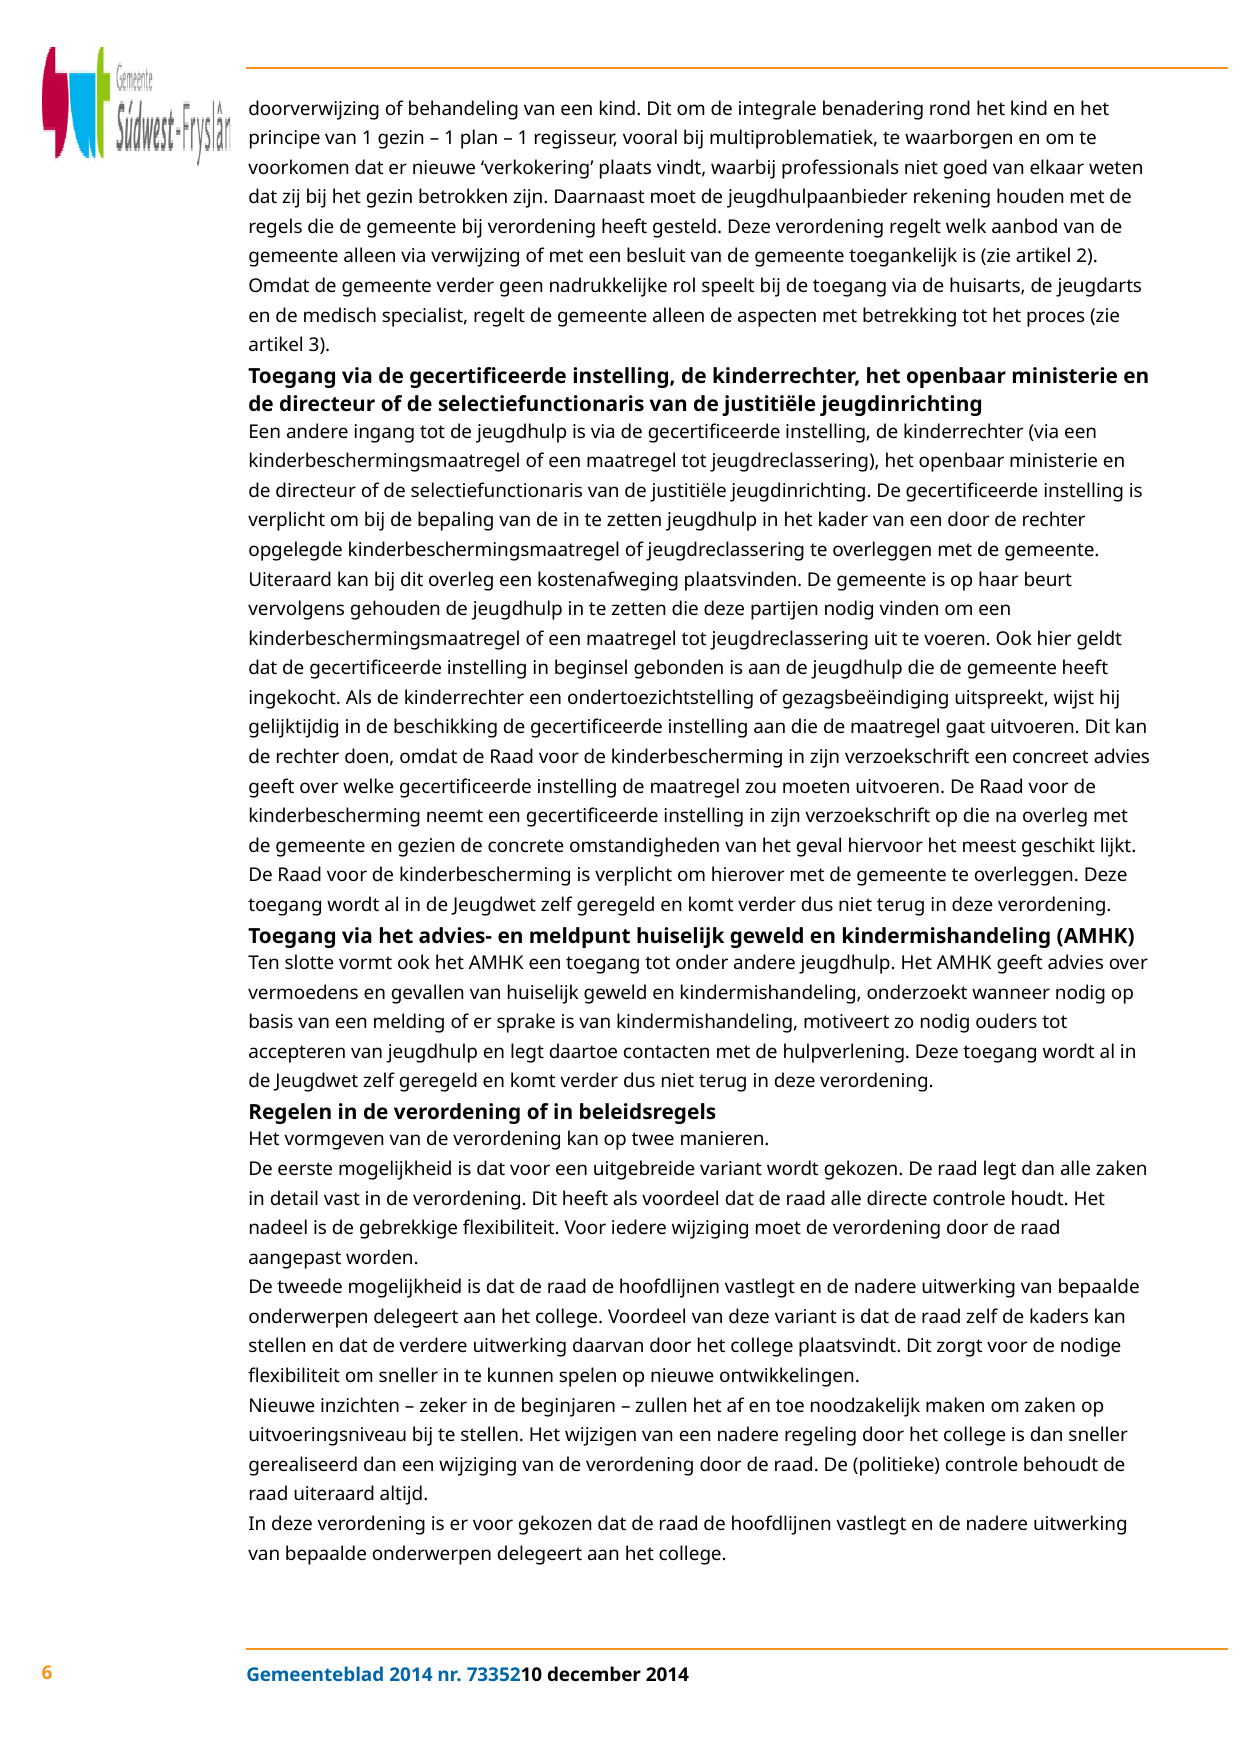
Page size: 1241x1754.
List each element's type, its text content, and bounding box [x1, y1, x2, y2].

text In deze verordening is er voor gekozen dat de raad de hoofdlijnen vastlegt en de nadere uitwerking van bepaalde onderwerpen delegeert aan het college. [248, 1510, 1152, 1566]
text De eerste mogelijkheid is dat voor een uitgebreide variant wordt gekozen. De raad legt dan alle zaken in detail vast in de verordening. Dit heeft als voordeel dat de raad alle directe controle houdt. Het nadeel is de gebrekkige flexibiliteit. Voor iedere wijziging moet de verordening door de raad aangepast worden. [248, 1155, 1152, 1270]
text Een andere ingang tot de jeugdhulp is via de gecertificeerde instelling, de kinderrechter (via een kinderbeschermingsmaatregel of een maatregel tot jeugdreclassering), het openbaar ministerie en de directeur of de selectiefunctionaris van de justitiële jeugdinrichting. De gecertificeerde instelling is verplicht om bij de bepaling van de in te zetten jeugdhulp in het kader van een door de rechter opgelegde kinderbeschermingsmaatregel of jeugdreclassering te overleggen met de gemeente. Uiteraard kan bij dit overleg een kostenafweging plaatsvinden. De gemeente is op haar beurt vervolgens gehouden de jeugdhulp in te zetten die deze partijen nodig vinden om een kinderbeschermingsmaatregel of een maatregel tot jeugdreclassering uit te voeren. Ook hier geldt dat de gecertificeerde instelling in beginsel gebonden is aan de jeugdhulp die de gemeente heeft ingekocht. Als de kinderrechter een ondertoezichtstelling of gezagsbeëindiging uitspreekt, wijst hij gelijktijdig in de beschikking de gecertificeerde instelling aan die de maatregel gaat uitvoeren. Dit kan de rechter doen, omdat de Raad voor de kinderbescherming in zijn verzoekschrift een concreet advies geeft over welke gecertificeerde instelling de maatregel zou moeten uitvoeren. De Raad voor de kinderbescherming neemt een gecertificeerde instelling in zijn verzoekschrift op die na overleg met de gemeente en gezien de concrete omstandigheden van het geval hiervoor het meest geschikt lijkt. De Raad voor de kinderbescherming is verplicht om hierover met de gemeente te overleggen. Deze toegang wordt al in de Jeugdwet zelf geregeld en komt verder dus niet terug in deze verordening. [248, 418, 1152, 917]
text Toegang via het advies- en meldpunt huiselijk geweld en kindermishandeling (AMHK) [248, 921, 1152, 949]
text Het vormgeven van de verordening kan op twee manieren. [248, 1126, 1152, 1151]
text De tweede mogelijkheid is dat de raad de hoofdlijnen vastlegt en de nadere uitwerking van bepaalde onderwerpen delegeert aan het college. Voordeel van deze variant is dat de raad zelf de kaders kan stellen en dat de verdere uitwerking daarvan door het college plaatsvindt. Dit zorgt voor de nodige flexibiliteit om sneller in te kunnen spelen op nieuwe ontwikkelingen. [248, 1273, 1152, 1388]
text doorverwijzing of behandeling van een kind. Dit om de integrale benadering rond het kind en het principe van 1 gezin – 1 plan – 1 regisseur, vooral bij multiproblematiek, te waarborgen en om te voorkomen dat er nieuwe ‘verkokering’ plaats vindt, waarbij professionals niet goed van elkaar weten dat zij bij het gezin betrokken zijn. Daarnaast moet de jeugdhulpaanbieder rekening houden met de regels die de gemeente bij verordening heeft gesteld. Deze verordening regelt welk aanbod van de gemeente alleen via verwijzing of met een besluit van de gemeente toegankelijk is (zie artikel 2). Omdat de gemeente verder geen nadrukkelijke rol speelt bij de toegang via de huisarts, de jeugdarts en de medisch specialist, regelt de gemeente alleen de aspecten met betrekking tot het proces (zie artikel 3). [248, 95, 1152, 357]
text Ten slotte vormt ook het AMHK een toegang tot onder andere jeugdhulp. Het AMHK geeft advies over vermoedens en gevallen van huiselijk geweld en kindermishandeling, onderzoekt wanneer nodig op basis van een melding of er sprake is van kindermishandeling, motiveert zo nodig ouders tot accepteren van jeugdhulp en legt daartoe contacten met de hulpverlening. Deze toegang wordt al in de Jeugdwet zelf geregeld en komt verder dus niet terug in deze verordening. [248, 949, 1152, 1093]
text Regelen in de verordening of in beleidsregels [248, 1097, 1152, 1126]
text Toegang via de gecertificeerde instelling, de kinderrechter, het openbaar ministerie en de directeur of de selectiefunctionaris van de justitiële jeugdinrichting [248, 361, 1152, 418]
picture [41, 47, 231, 172]
text Nieuwe inzichten – zeker in de beginjaren – zullen het af en toe noodzakelijk maken om zaken op uitvoeringsniveau bij te stellen. Het wijzigen van een nadere regeling door het college is dan sneller gerealiseerd dan een wijziging van de verordening door de raad. De (politieke) controle behoudt de raad uiteraard altijd. [248, 1392, 1152, 1506]
